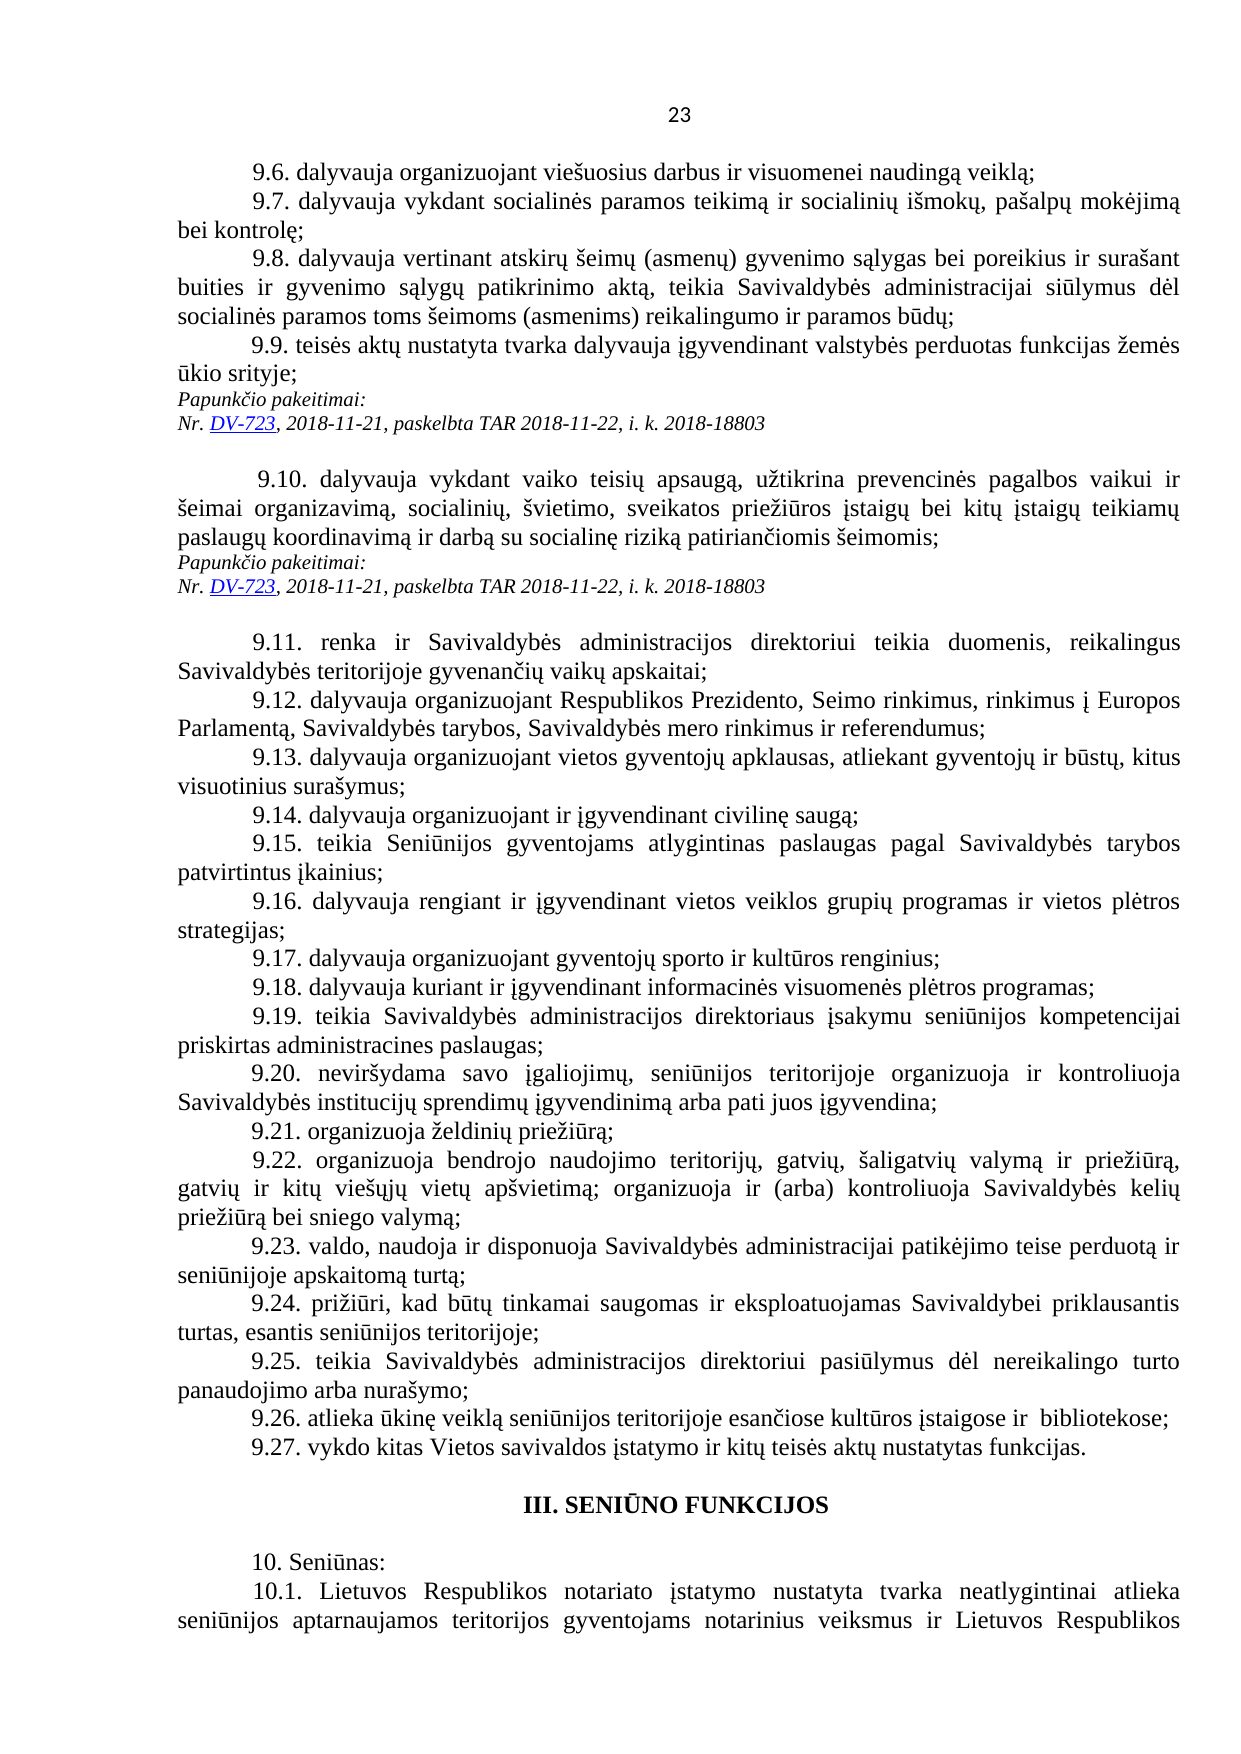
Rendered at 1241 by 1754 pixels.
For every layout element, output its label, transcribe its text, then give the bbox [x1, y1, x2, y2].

text 9.26. atlieka ūkinę veiklą seniūnijos teritorijoje esančiose kultūros įstaigose ir bibliotekose; [177, 1403, 1181, 1432]
text 9.10. dalyvauja vykdant vaiko teisių apsaugą, užtikrina prevencinės pagalbos vaikui ir šeimai organizavimą, socialinių, švietimo, sveikatos priežiūros įstaigų bei kitų įstaigų teikiamų paslaugų koordinavimą ir darbą su socialinę riziką patiriančiomis šeimomis; [177, 464, 1181, 550]
text Papunkčio pakeitimai: [177, 550, 1181, 574]
text 9.22. organizuoja bendrojo naudojimo teritorijų, gatvių, šaligatvių valymą ir priežiūrą, gatvių ir kitų viešųjų vietų apšvietimą; organizuoja ir (arba) kontroliuoja Savivaldybės kelių priežiūrą bei sniego valymą; [177, 1145, 1181, 1231]
text 10. Seniūnas: [177, 1547, 1181, 1576]
text 9.17. dalyvauja organizuojant gyventojų sporto ir kultūros renginius; [177, 943, 1181, 972]
text 9.25. teikia Savivaldybės administracijos direktoriui pasiūlymus dėl nereikalingo turto panaudojimo arba nurašymo; [177, 1346, 1181, 1403]
text 9.19. teikia Savivaldybės administracijos direktoriaus įsakymu seniūnijos kompetencijai priskirtas administracines paslaugas; [177, 1001, 1181, 1058]
text 9.16. dalyvauja rengiant ir įgyvendinant vietos veiklos grupių programas ir vietos plėtros strategijas; [177, 886, 1181, 943]
text Papunkčio pakeitimai: [177, 387, 1181, 411]
text 9.14. dalyvauja organizuojant ir įgyvendinant civilinę saugą; [177, 800, 1181, 828]
text 9.18. dalyvauja kuriant ir įgyvendinant informacinės visuomenės plėtros programas; [177, 972, 1181, 1001]
text Nr. DV-723, 2018-11-21, paskelbta TAR 2018-11-22, i. k. 2018-18803 [177, 411, 1181, 435]
text 9.15. teikia Seniūnijos gyventojams atlygintinas paslaugas pagal Savivaldybės tarybos patvirtintus įkainius; [177, 828, 1181, 886]
text 9.24. prižiūri, kad būtų tinkamai saugomas ir eksploatuojamas Savivaldybei priklausantis turtas, esantis seniūnijos teritorijoje; [177, 1288, 1181, 1346]
text 9.13. dalyvauja organizuojant vietos gyventojų apklausas, atliekant gyventojų ir būstų, kitus visuotinius surašymus; [177, 742, 1181, 800]
text 9.9. teisės aktų nustatyta tvarka dalyvauja įgyvendinant valstybės perduotas funkcijas žemės ūkio srityje; [177, 330, 1181, 387]
text III. SENIŪNO funkcijos [177, 1490, 1181, 1518]
text 9.8. dalyvauja vertinant atskirų šeimų (asmenų) gyvenimo sąlygas bei poreikius ir surašant buities ir gyvenimo sąlygų patikrinimo aktą, teikia Savivaldybės administracijai siūlymus dėl socialinės paramos toms šeimoms (asmenims) reikalingumo ir paramos būdų; [177, 243, 1181, 330]
text 9.6. dalyvauja organizuojant viešuosius darbus ir visuomenei naudingą veiklą; [177, 157, 1181, 186]
text 9.23. valdo, naudoja ir disponuoja Savivaldybės administracijai patikėjimo teise perduotą ir seniūnijoje apskaitomą turtą; [177, 1231, 1181, 1288]
text 9.11. renka ir Savivaldybės administracijos direktoriui teikia duomenis, reikalingus Savivaldybės teritorijoje gyvenančių vaikų apskaitai; [177, 627, 1181, 685]
text 9.27. vykdo kitas Vietos savivaldos įstatymo ir kitų teisės aktų nustatytas funkcijas. [177, 1432, 1181, 1461]
text Nr. DV-723, 2018-11-21, paskelbta TAR 2018-11-22, i. k. 2018-18803 [177, 574, 1181, 598]
text 9.12. dalyvauja organizuojant Respublikos Prezidento, Seimo rinkimus, rinkimus į Europos Parlamentą, Savivaldybės tarybos, Savivaldybės mero rinkimus ir referendumus; [177, 685, 1181, 742]
text 10.1. Lietuvos Respublikos notariato įstatymo nustatyta tvarka neatlygintinai atlieka seniūnijos aptarnaujamos teritorijos gyventojams notarinius veiksmus ir Lietuvos Respublikos [177, 1576, 1181, 1633]
text 9.21. organizuoja želdinių priežiūrą; [177, 1116, 1181, 1145]
text 9.20. neviršydama savo įgaliojimų, seniūnijos teritorijoje organizuoja ir kontroliuoja Savivaldybės institucijų sprendimų įgyvendinimą arba pati juos įgyvendina; [177, 1058, 1181, 1116]
text 9.7. dalyvauja vykdant socialinės paramos teikimą ir socialinių išmokų, pašalpų mokėjimą bei kontrolę; [177, 186, 1181, 243]
